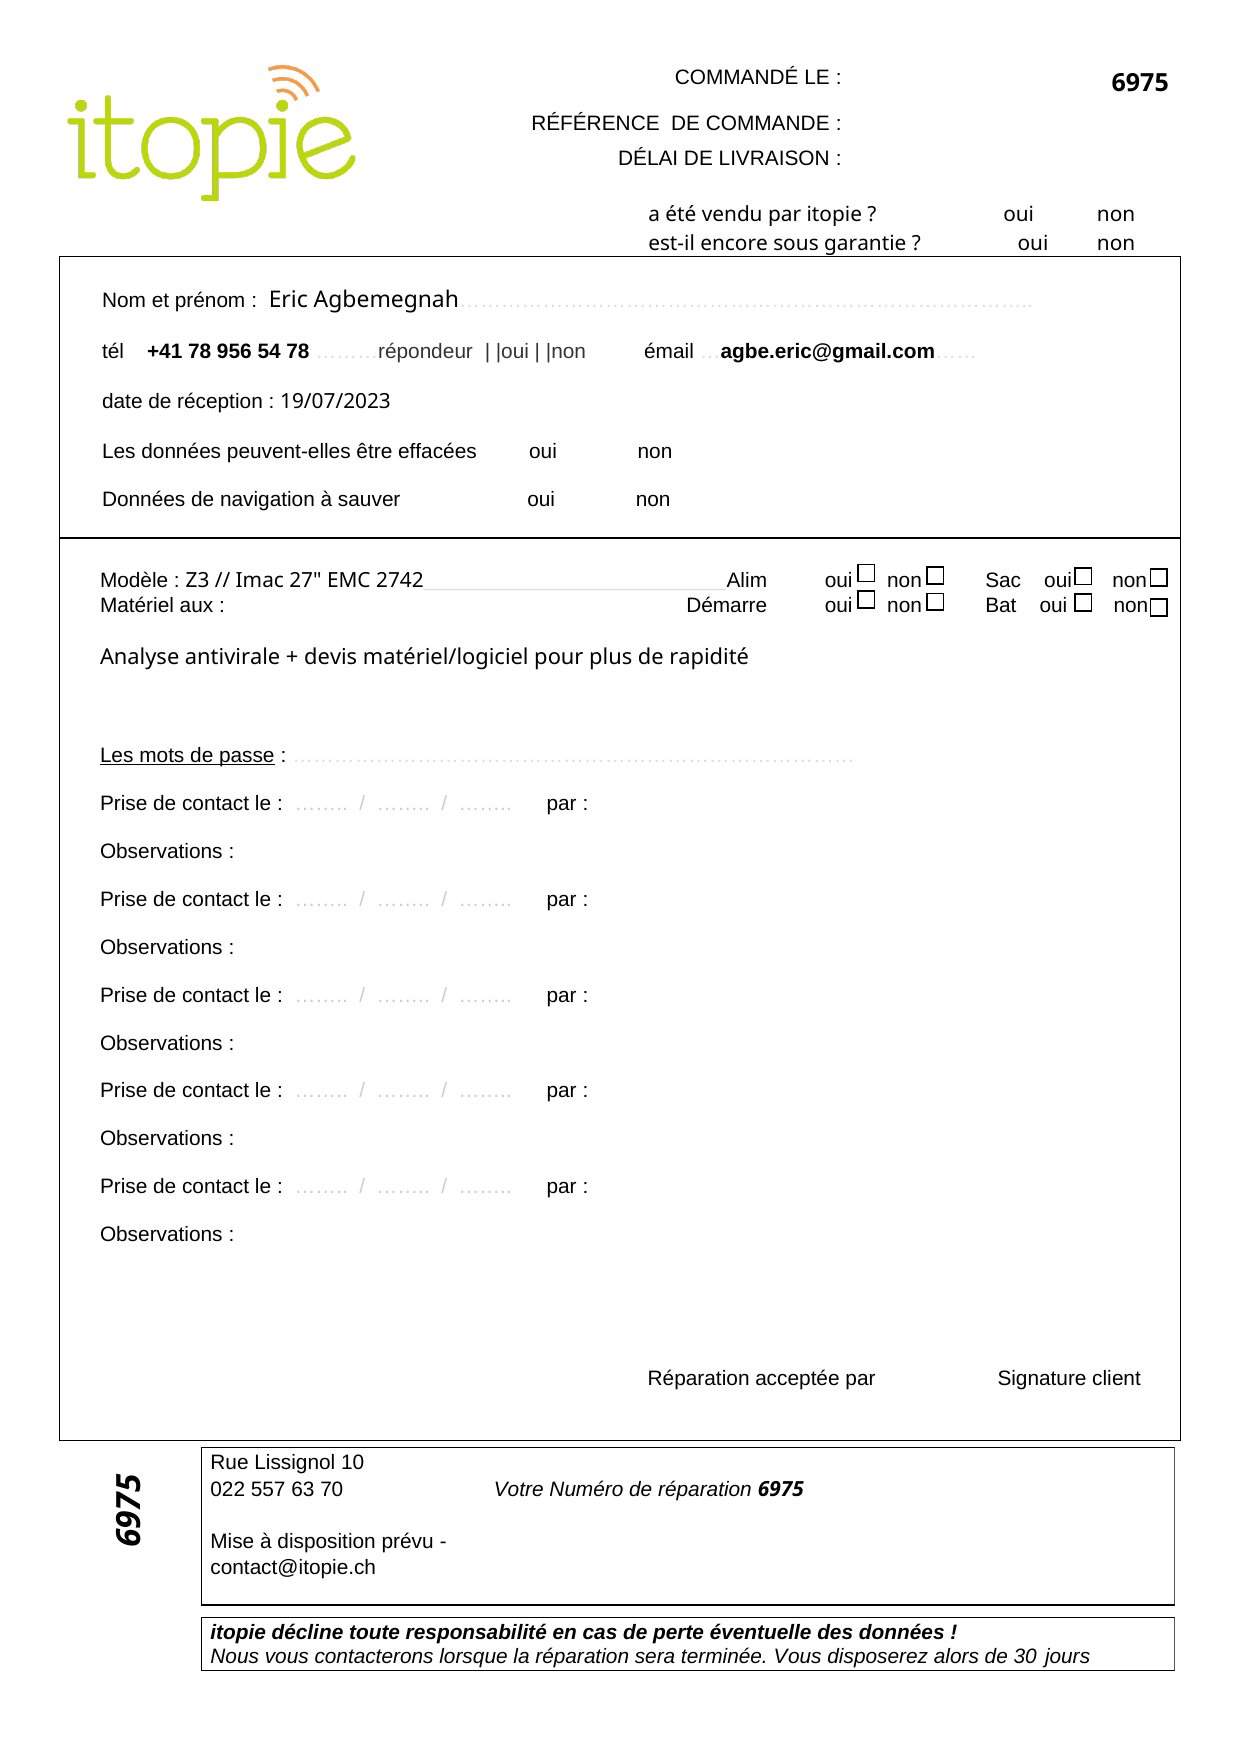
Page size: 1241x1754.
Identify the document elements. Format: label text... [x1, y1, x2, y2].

table_header Rue Lissignol 10 022 557 63 70 Votre Numéro de réparation 6975 Mise à disposition prévu - contact@itopie.ch [195, 1441, 1180, 1611]
text Observations : [60, 1219, 1180, 1246]
table_cell [847, 105, 1180, 140]
text Observations : [60, 931, 1180, 958]
table_cell itopie décline toute responsabilité en cas de perte éventuelle des données ! Nous vous contacterons lorsque la réparation sera terminée. Vous disposerez alors de 30 jours [195, 1611, 1180, 1677]
text est-il encore sous garantie ? oui non [59, 228, 1181, 256]
text Données de navigation à sauver oui non [60, 484, 1180, 511]
text Observations : [60, 836, 1180, 863]
text Observations : [60, 1123, 1180, 1150]
text Matériel aux : Démarre oui non Bat oui non [60, 590, 1180, 617]
text Prise de contact le : …….. / …….. / …….. par : [60, 788, 1180, 815]
table_cell [847, 140, 1180, 175]
table_header COMMANDÉ LE : [490, 59, 847, 104]
text Modèle : Z3 // Imac 27" EMC 2742 Alim oui non Sac oui non [948, 562, 1180, 590]
text Modèle : Z3 // Imac 27" EMC 2742 Alim oui non Sac oui non [879, 562, 925, 590]
text date de réception : 19/07/2023 [60, 383, 1180, 415]
text Prise de contact le : …….. / …….. / …….. par : [60, 883, 1180, 911]
table_cell RÉFÉRENCE DE COMMANDE : [490, 105, 847, 140]
text tél +41 78 956 54 78 ………répondeur | |oui | |non émail …agbe.eric@gmail.com…… [60, 335, 1180, 362]
text Les données peuvent-elles être effacées oui non [60, 436, 1180, 463]
text a été vendu par itopie ? oui non [59, 199, 1181, 228]
table_header 6975 [59, 1441, 195, 1677]
text Analyse antivirale + devis matériel/logiciel pour plus de rapidité [60, 638, 1180, 671]
text Prise de contact le : …….. / …….. / …….. par : [60, 979, 1180, 1006]
text Prise de contact le : …….. / …….. / …….. par : [60, 1171, 1180, 1198]
table_cell DÉLAI DE LIVRAISON : [490, 140, 847, 175]
table_header 6975 [847, 59, 1180, 104]
text Réparation acceptée par Signature client [60, 1363, 1180, 1390]
text Modèle : Z3 // Imac 27" EMC 2742 Alim oui non Sac oui non [60, 562, 856, 590]
text Les mots de passe : ……………………………………………………………………… [60, 740, 1180, 767]
picture [67, 65, 356, 201]
text Prise de contact le : …….. / …….. / …….. par : [60, 1075, 1180, 1102]
text Nom et prénom : Eric Agbemegnah……………………………………………………………………….. [60, 280, 1180, 314]
text Observations : [60, 1027, 1180, 1054]
